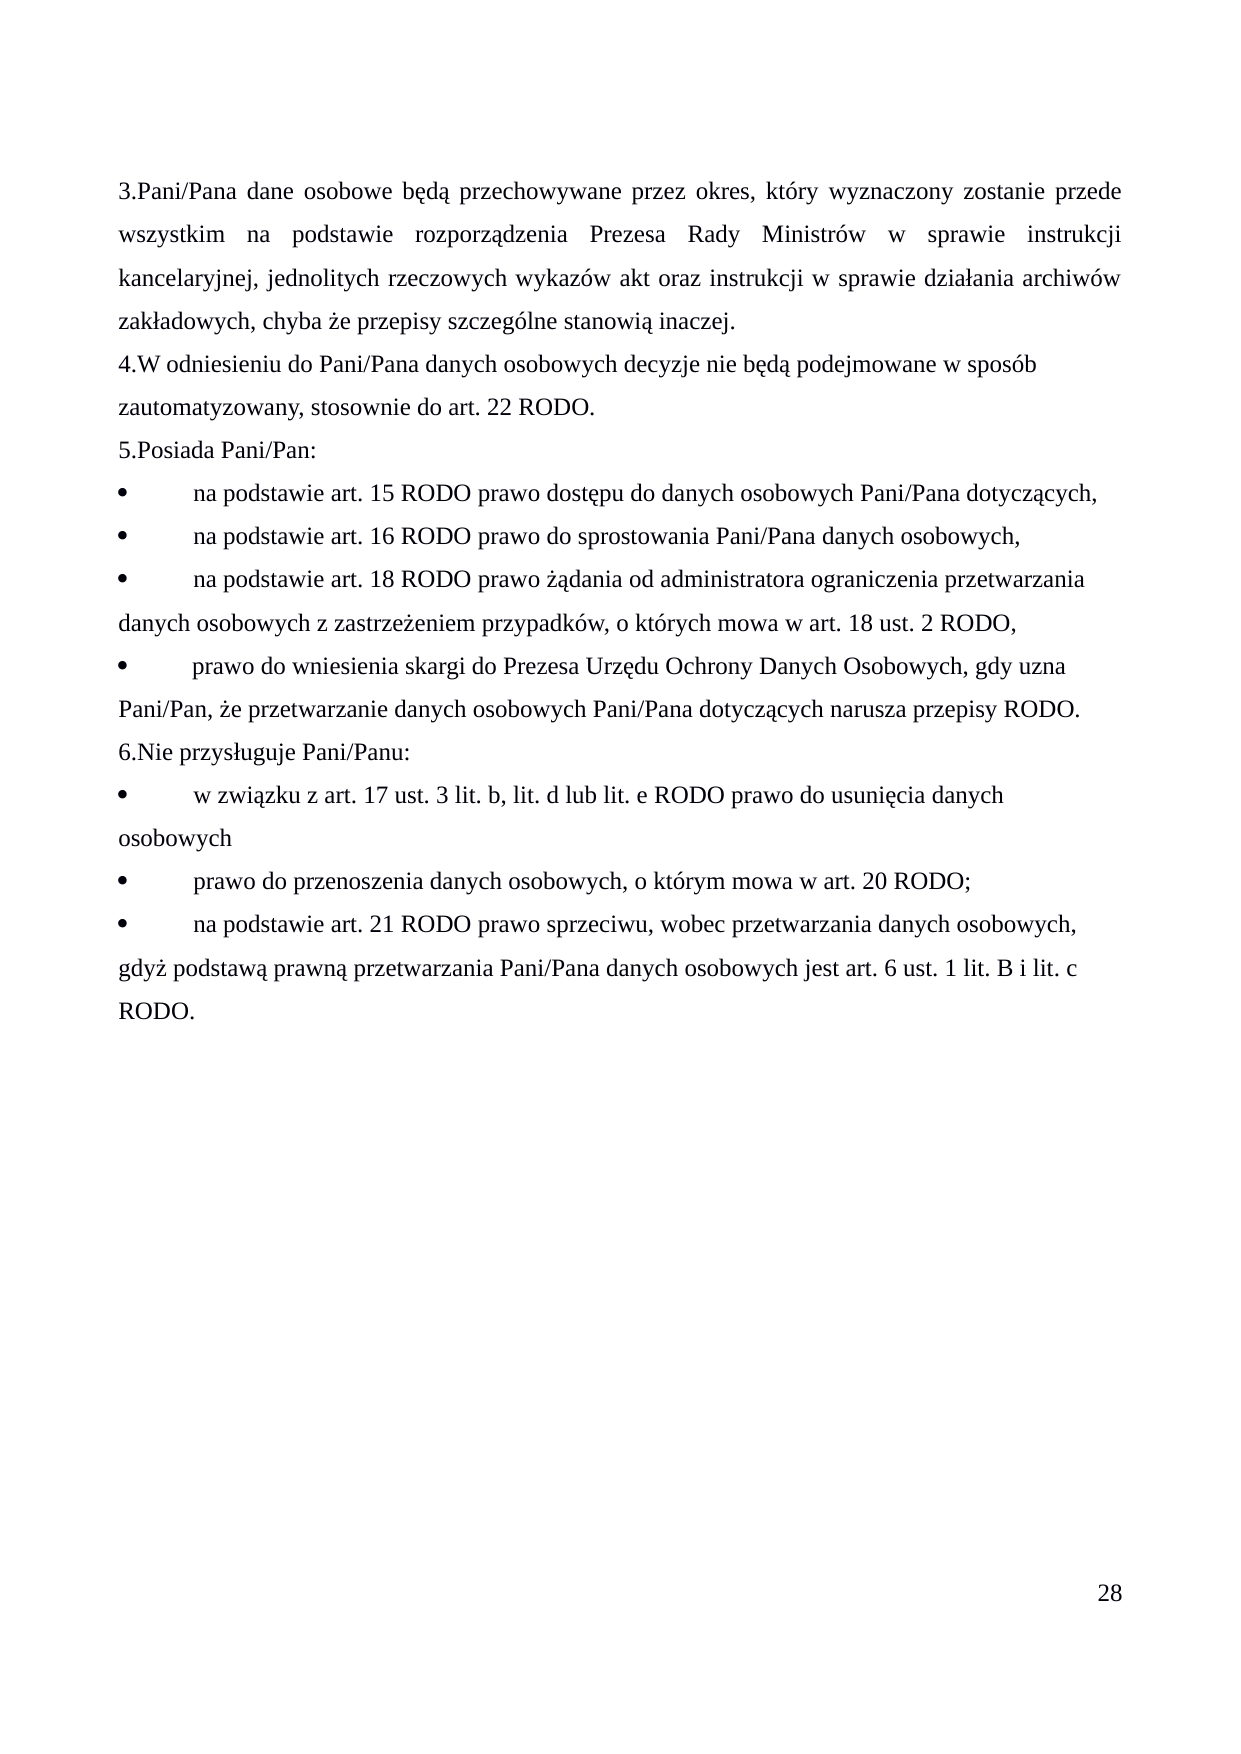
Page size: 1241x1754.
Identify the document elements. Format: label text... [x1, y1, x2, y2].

list na podstawie art. 21 RODO prawo sprzeciwu, wobec przetwarzania danych osobowych, gdyż podstawą prawną przetwarzania Pani/Pana danych osobowych jest art. 6 ust. 1 lit. B i lit. c RODO. [118, 909, 1122, 1024]
text 4.W odniesieniu do Pani/Pana danych osobowych decyzje nie będą podejmowane w sposób zautomatyzowany, stosownie do art. 22 RODO. [118, 349, 1122, 421]
text 6.Nie przysługuje Pani/Panu: [118, 737, 1122, 766]
list na podstawie art. 16 RODO prawo do sprostowania Pani/Pana danych osobowych, [118, 521, 1122, 550]
list w związku z art. 17 ust. 3 lit. b, lit. d lub lit. e RODO prawo do usunięcia danych osobowych [118, 780, 1122, 852]
list na podstawie art. 18 RODO prawo żądania od administratora ograniczenia przetwarzania danych osobowych z zastrzeżeniem przypadków, o których mowa w art. 18 ust. 2 RODO, [118, 564, 1122, 636]
text 3.Pani/Pana dane osobowe będą przechowywane przez okres, który wyznaczony zostanie przede wszystkim na podstawie rozporządzenia Prezesa Rady Ministrów w sprawie instrukcji kancelaryjnej, jednolitych rzeczowych wykazów akt oraz instrukcji w sprawie działania archiwów zakładowych, chyba że przepisy szczególne stanowią inaczej. [118, 176, 1122, 334]
text 5.Posiada Pani/Pan: [118, 435, 1122, 464]
list prawo do wniesienia skargi do Prezesa Urzędu Ochrony Danych Osobowych, gdy uzna Pani/Pan, że przetwarzanie danych osobowych Pani/Pana dotyczących narusza przepisy RODO. [118, 651, 1122, 723]
list na podstawie art. 15 RODO prawo dostępu do danych osobowych Pani/Pana dotyczących, [118, 478, 1122, 507]
list prawo do przenoszenia danych osobowych, o którym mowa w art. 20 RODO; [118, 866, 1122, 895]
